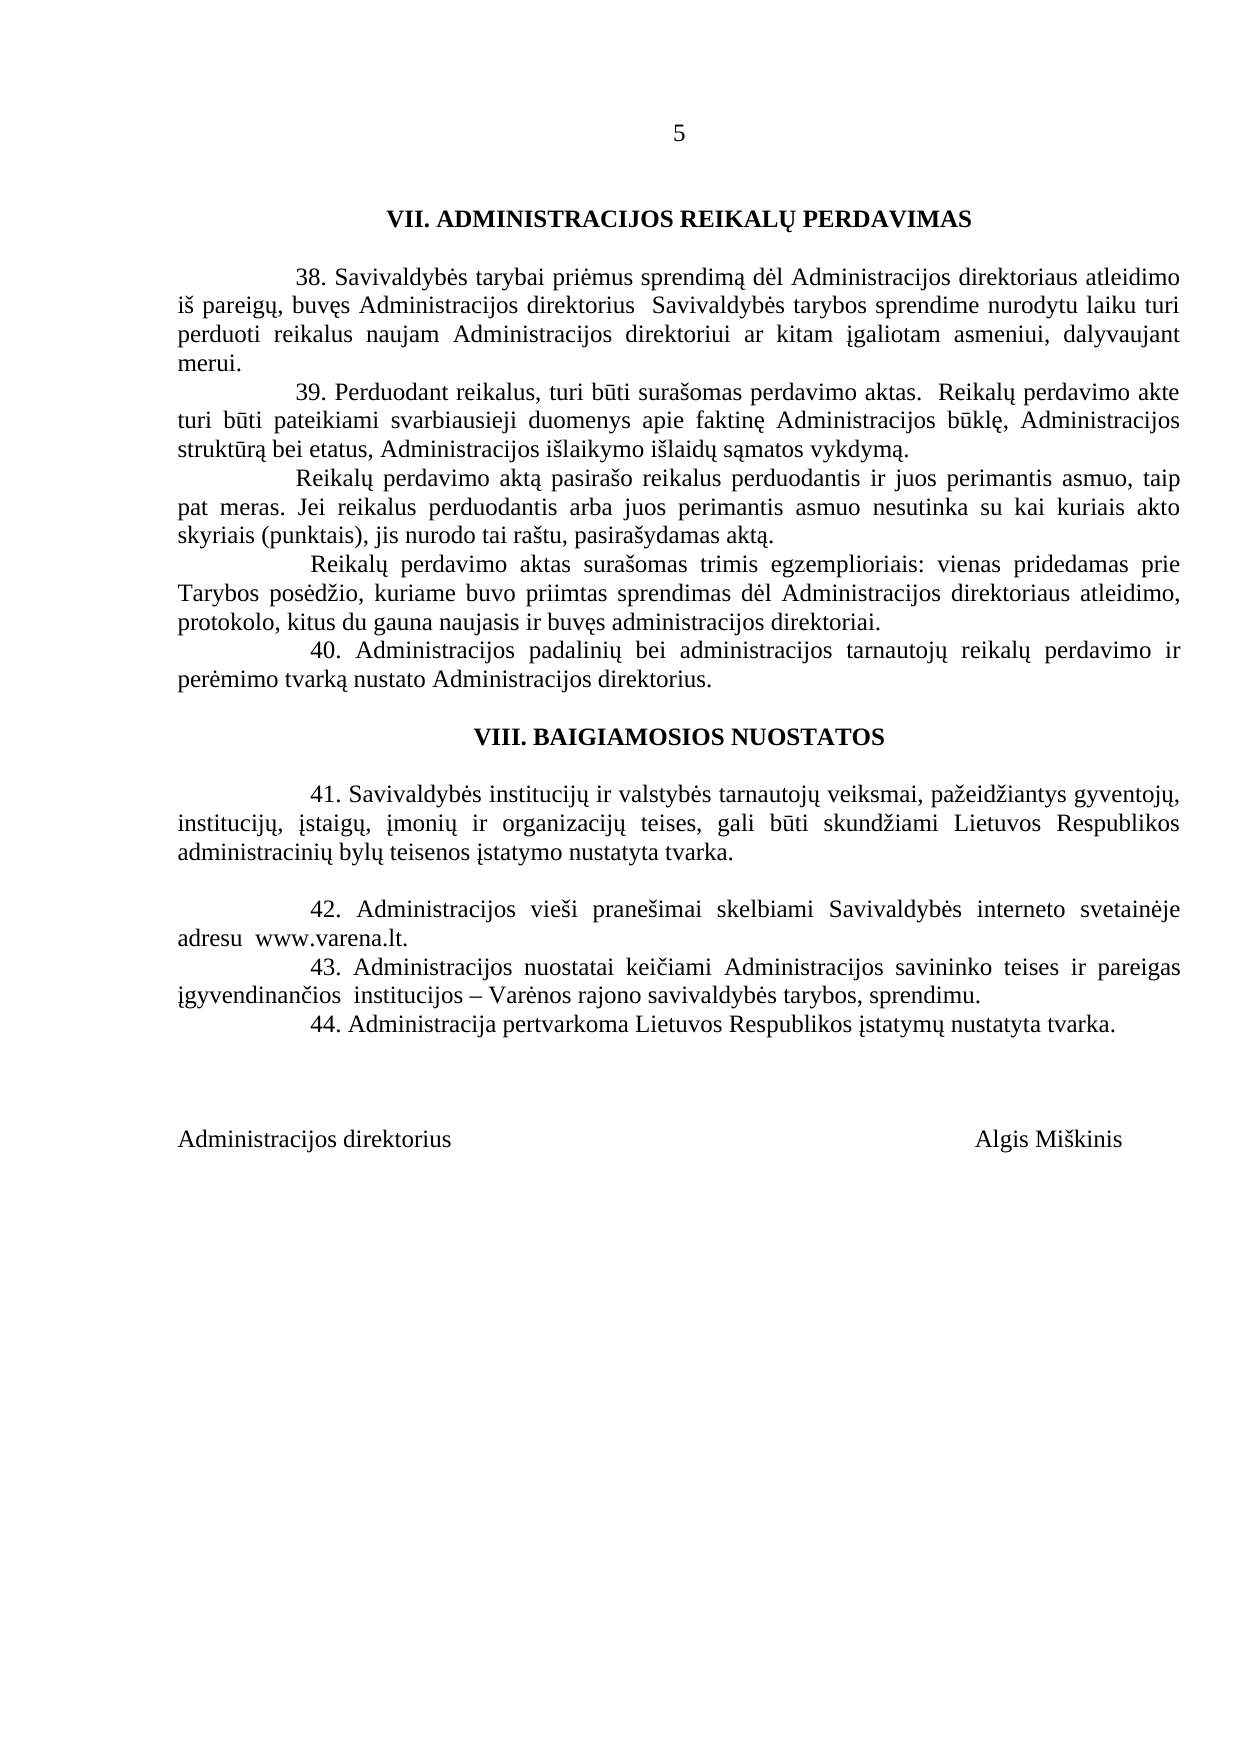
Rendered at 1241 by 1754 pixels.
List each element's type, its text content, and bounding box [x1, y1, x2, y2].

text 44. Administracija pertvarkoma Lietuvos Respublikos įstatymų nustatyta tvarka. [177, 1009, 1181, 1038]
subtitle 38. Savivaldybės tarybai priėmus sprendimą dėl Administracijos direktoriaus atleidimo iš pareigų, buvęs Administracijos direktorius Savivaldybės tarybos sprendime nurodytu laiku turi perduoti reikalus naujam Administracijos direktoriui ar kitam įgaliotam asmeniui, dalyvaujant merui. [177, 262, 1181, 377]
text 41. Savivaldybės institucijų ir valstybės tarnautojų veiksmai, pažeidžiantys gyventojų, institucijų, įstaigų, įmonių ir organizacijų teises, gali būti skundžiami Lietuvos Respublikos administracinių bylų teisenos įstatymo nustatyta tvarka. [177, 779, 1181, 866]
subtitle VII. ADMINISTRACIJOS REIKALŲ PERDAVIMAS [177, 204, 1181, 233]
text VIII. BAIGIAMOSIOS NUOSTATOS [177, 722, 1181, 751]
text Reikalų perdavimo aktas surašomas trimis egzemplioriais: vienas pridedamas prie Tarybos posėdžio, kuriame buvo priimtas sprendimas dėl Administracijos direktoriaus atleidimo, protokolo, kitus du gauna naujasis ir buvęs administracijos direktoriai. [177, 549, 1181, 636]
text Reikalų perdavimo aktą pasirašo reikalus perduodantis ir juos perimantis asmuo, taip pat meras. Jei reikalus perduodantis arba juos perimantis asmuo nesutinka su kai kuriais akto skyriais (punktais), jis nurodo tai raštu, pasirašydamas aktą. [177, 463, 1181, 549]
text 40. Administracijos padalinių bei administracijos tarnautojų reikalų perdavimo ir perėmimo tvarką nustato Administracijos direktorius. [177, 636, 1181, 693]
text 43. Administracijos nuostatai keičiami Administracijos savininko teises ir pareigas įgyvendinančios institucijos – Varėnos rajono savivaldybės tarybos, sprendimu. [177, 952, 1181, 1009]
text 39. Perduodant reikalus, turi būti surašomas perdavimo aktas. Reikalų perdavimo akte turi būti pateikiami svarbiausieji duomenys apie faktinę Administracijos būklę, Administracijos struktūrą bei etatus, Administracijos išlaikymo išlaidų sąmatos vykdymą. [177, 377, 1181, 463]
text 42. Administracijos vieši pranešimai skelbiami Savivaldybės interneto svetainėje adresu www.varena.lt. [177, 894, 1181, 952]
text Administracijos direktorius Algis Miškinis [177, 1124, 1181, 1153]
